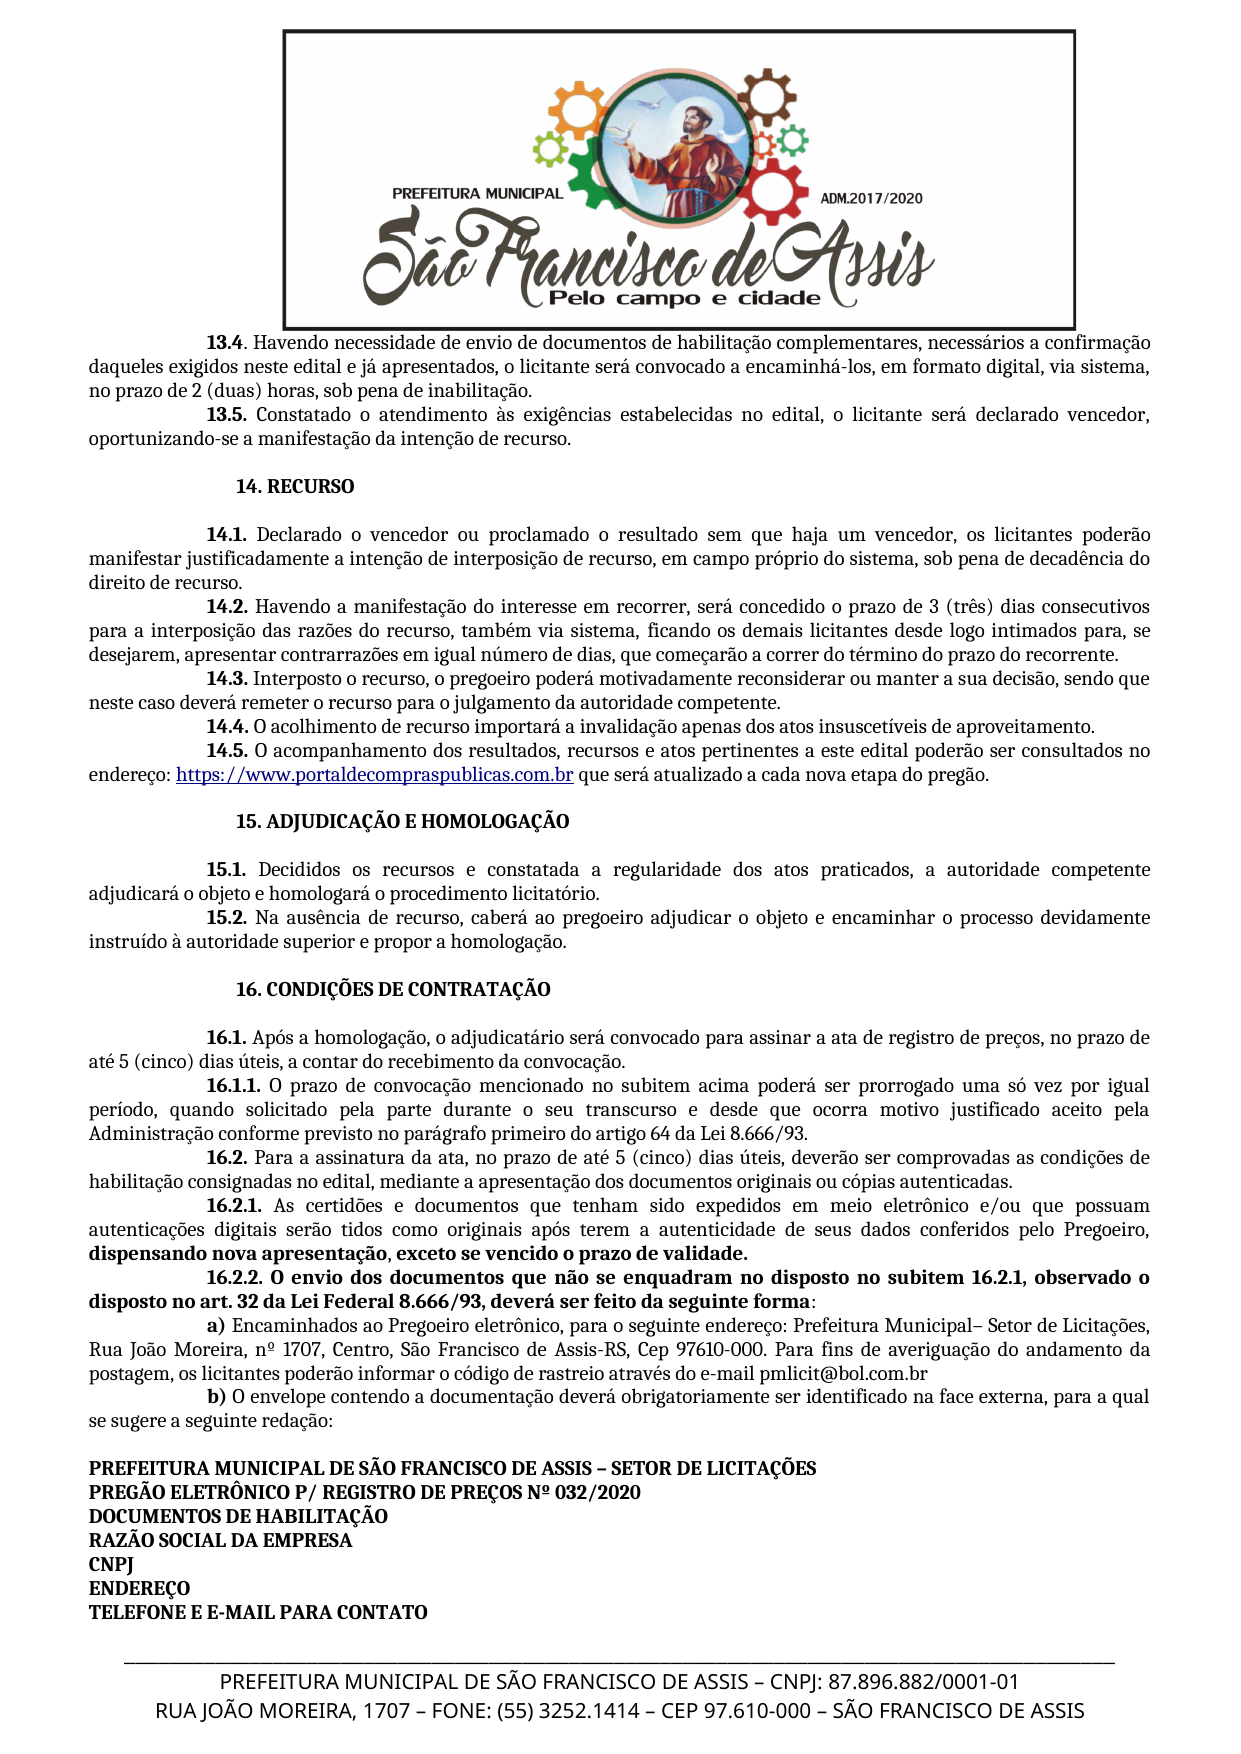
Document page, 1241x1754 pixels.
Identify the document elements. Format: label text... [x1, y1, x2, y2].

text 15.2. Na ausência de recurso, caberá ao pregoeiro adjudicar o objeto e encaminhar o processo devidamente instruído à autoridade superior e propor a homologação. [89, 906, 1152, 954]
text 16.2.1. As certidões e documentos que tenham sido expedidos em meio eletrônico e/ou que possuam autenticações digitais serão tidos como originais após terem a autenticidade de seus dados conferidos pelo Pregoeiro, dispensando nova apresentação, exceto se vencido o prazo de validade. [89, 1193, 1152, 1265]
text b) O envelope contendo a documentação deverá obrigatoriamente ser identificado na face externa, para a qual se sugere a seguinte redação: [89, 1385, 1152, 1433]
text PREFEITURA MUNICIPAL DE SÃO FRANCISCO DE ASSIS – SETOR DE LICITAÇÕES [89, 1457, 1152, 1481]
text a) Encaminhados ao Pregoeiro eletrônico, para o seguinte endereço: Prefeitura Municipal– Setor de Licitações, Rua João Moreira, nº 1707, Centro, São Francisco de Assis-RS, Cep 97610-000. Para fins de averiguação do andamento da postagem, os licitantes poderão informar o código de rastreio através do e-mail pmlicit@bol.com.br [89, 1313, 1152, 1385]
text 16. CONDIÇÕES DE CONTRATAÇÃO [89, 978, 1152, 1002]
text TELEFONE E E-MAIL PARA CONTATO [89, 1601, 1152, 1625]
text 15. ADJUDICAÇÃO E HOMOLOGAÇÃO [89, 810, 1152, 834]
text 14. RECURSO [89, 475, 1152, 499]
text 14.5. O acompanhamento dos resultados, recursos e atos pertinentes a este edital poderão ser consultados no endereço: https://www.portaldecompraspublicas.com.br que será atualizado a cada nova etapa do pregão. [89, 738, 1152, 786]
text 14.4. O acolhimento de recurso importará a invalidação apenas dos atos insuscetíveis de aproveitamento. [89, 714, 1152, 738]
text RAZÃO SOCIAL DA EMPRESA [89, 1529, 1152, 1553]
text PREGÃO ELETRÔNICO P/ REGISTRO DE PREÇOS Nº 032/2020 [89, 1481, 1152, 1505]
text CNPJ [89, 1553, 1152, 1577]
text 14.2. Havendo a manifestação do interesse em recorrer, será concedido o prazo de 3 (três) dias consecutivos para a interposição das razões do recurso, também via sistema, ficando os demais licitantes desde logo intimados para, se desejarem, apresentar contrarrazões em igual número de dias, que começarão a correr do término do prazo do recorrente. [89, 594, 1152, 666]
text 13.4. Havendo necessidade de envio de documentos de habilitação complementares, necessários a confirmação daqueles exigidos neste edital e já apresentados, o licitante será convocado a encaminhá-los, em formato digital, via sistema, no prazo de 2 (duas) horas, sob pena de inabilitação. [89, 331, 1152, 403]
text 14.1. Declarado o vencedor ou proclamado o resultado sem que haja um vencedor, os licitantes poderão manifestar justificadamente a intenção de interposição de recurso, em campo próprio do sistema, sob pena de decadência do direito de recurso. [89, 523, 1152, 594]
text 15.1. Decididos os recursos e constatada a regularidade dos atos praticados, a autoridade competente adjudicará o objeto e homologará o procedimento licitatório. [89, 858, 1152, 906]
text ENDEREÇO [89, 1577, 1152, 1601]
text 14.3. Interposto o recurso, o pregoeiro poderá motivadamente reconsiderar ou manter a sua decisão, sendo que neste caso deverá remeter o recurso para o julgamento da autoridade competente. [89, 666, 1152, 714]
text 16.1.1. O prazo de convocação mencionado no subitem acima poderá ser prorrogado uma só vez por igual período, quando solicitado pela parte durante o seu transcurso e desde que ocorra motivo justificado aceito pela Administração conforme previsto no parágrafo primeiro do artigo 64 da Lei 8.666/93. [89, 1074, 1152, 1146]
text 16.2. Para a assinatura da ata, no prazo de até 5 (cinco) dias úteis, deverão ser comprovadas as condições de habilitação consignadas no edital, mediante a apresentação dos documentos originais ou cópias autenticadas. [89, 1146, 1152, 1193]
text 13.5. Constatado o atendimento às exigências estabelecidas no edital, o licitante será declarado vencedor, oportunizando-se a manifestação da intenção de recurso. [89, 403, 1152, 451]
text DOCUMENTOS DE HABILITAÇÃO [89, 1505, 1152, 1529]
text 16.1. Após a homologação, o adjudicatário será convocado para assinar a ata de registro de preços, no prazo de até 5 (cinco) dias úteis, a contar do recebimento da convocação. [89, 1026, 1152, 1074]
text 16.2.2. O envio dos documentos que não se enquadram no disposto no subitem 16.2.1, observado o disposto no art. 32 da Lei Federal 8.666/93, deverá ser feito da seguinte forma: [89, 1265, 1152, 1313]
